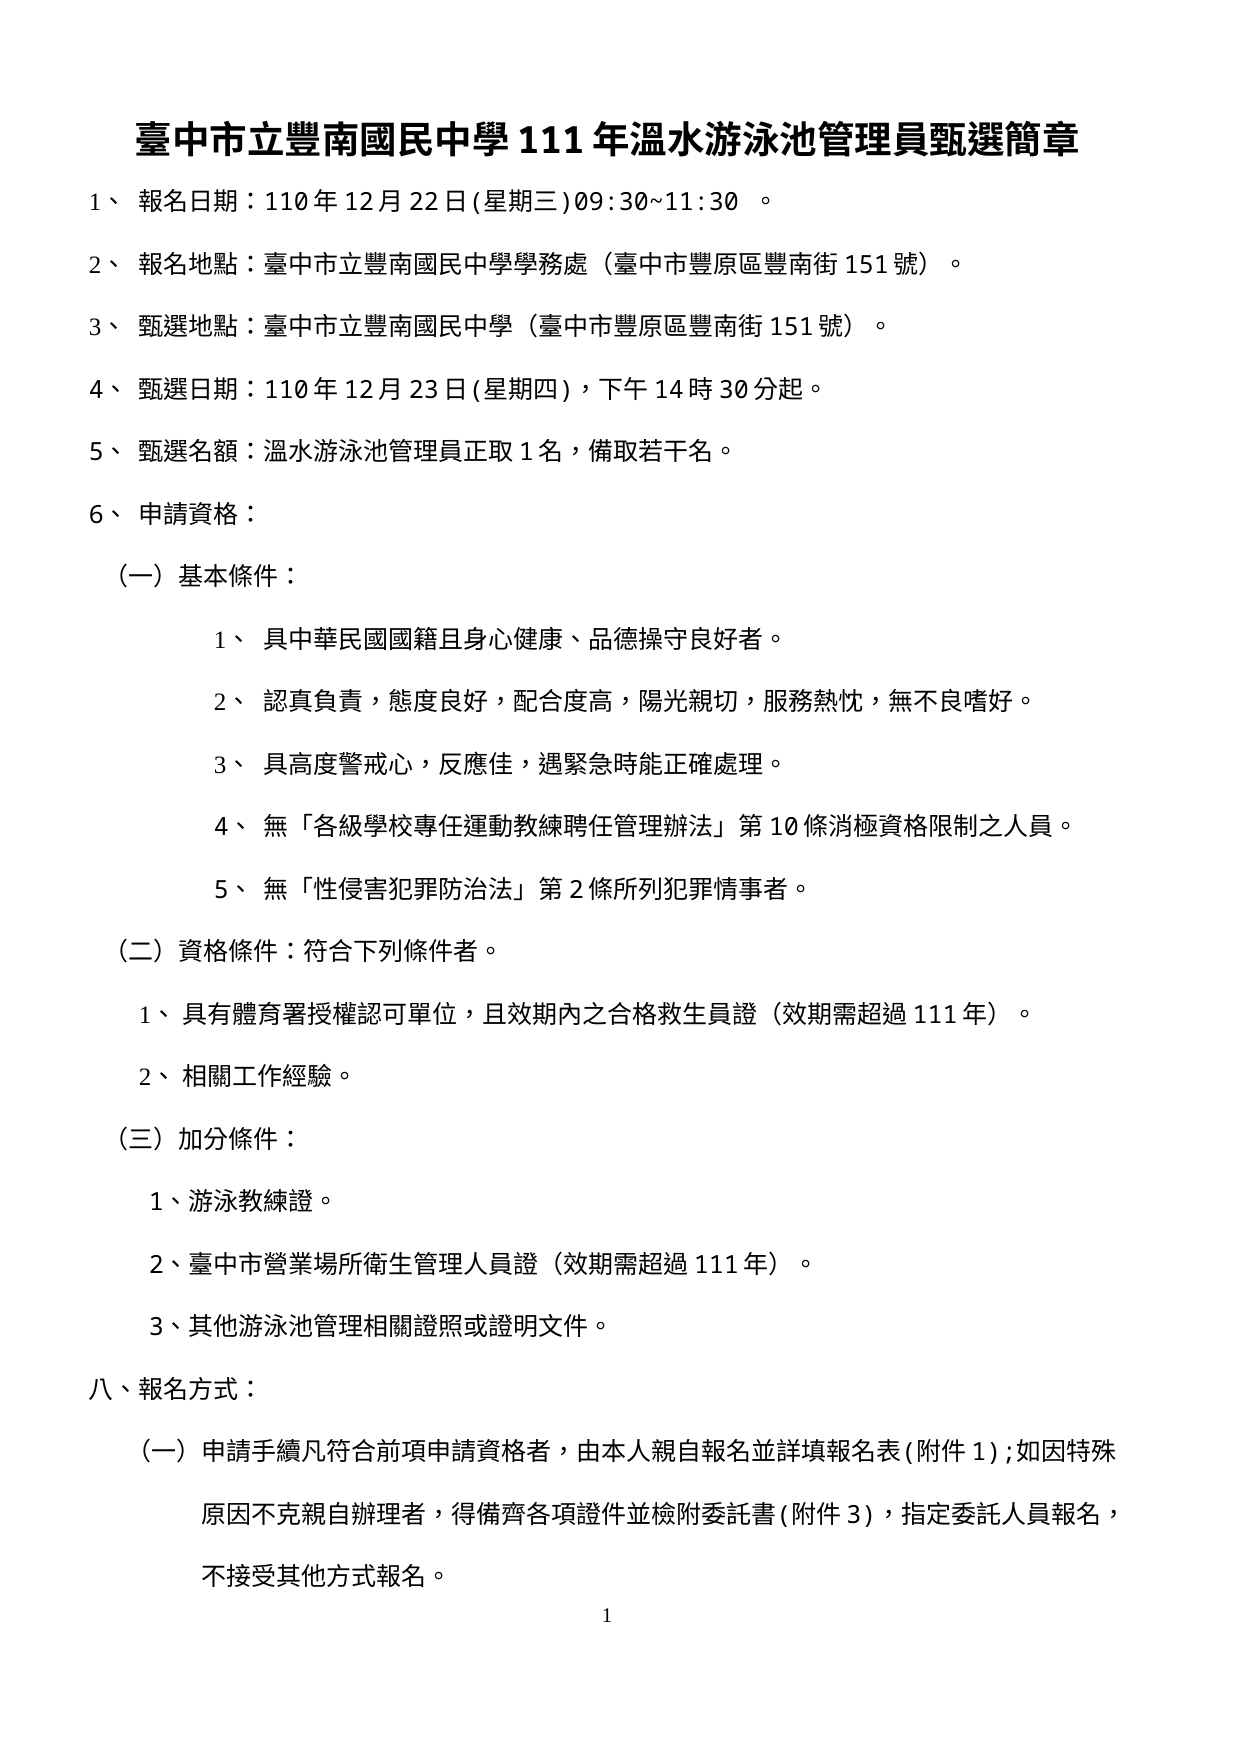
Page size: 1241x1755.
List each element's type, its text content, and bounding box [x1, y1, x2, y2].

text （一）申請手續凡符合前項申請資格者，由本人親自報名並詳填報名表(附件1);如因特殊原因不克親自辦理者，得備齊各項證件並檢附委託書(附件3)，指定委託人員報名，不接受其他方式報名。 [126, 1408, 1125, 1596]
text 2、臺中市營業場所衛生管理人員證（效期需超過111年）。 [89, 1221, 1125, 1283]
list 具中華民國國籍且身心健康、品德操守良好者。 [214, 596, 1125, 658]
list 甄選日期：110年12月23日(星期四)，下午14時30分起。 [89, 346, 1125, 408]
list 甄選名額：溫水游泳池管理員正取1名，備取若干名。 [89, 408, 1125, 471]
text 3、其他游泳池管理相關證照或證明文件。 [89, 1283, 1125, 1346]
text （三）加分條件： [89, 1096, 1125, 1158]
text 1、游泳教練證。 [89, 1158, 1125, 1221]
text （二）資格條件：符合下列條件者。 [89, 908, 1125, 971]
list 具有體育署授權認可單位，且效期內之合格救生員證（效期需超過111年）。 [139, 971, 1125, 1033]
list 相關工作經驗。 [139, 1033, 1125, 1096]
list 無「性侵害犯罪防治法」第2條所列犯罪情事者。 [214, 846, 1125, 908]
text 臺中市立豐南國民中學111年溫水游泳池管理員甄選簡章 [89, 96, 1125, 158]
list 報名日期：110年12月22日(星期三)09:30~11:30 。 [89, 158, 1125, 221]
list 甄選地點：臺中市立豐南國民中學（臺中市豐原區豐南街151號）。 [89, 283, 1125, 346]
list 具高度警戒心，反應佳，遇緊急時能正確處理。 [214, 721, 1125, 783]
text （一）基本條件： [89, 533, 1125, 596]
list 無「各級學校專任運動教練聘任管理辦法」第10條消極資格限制之人員。 [214, 783, 1125, 846]
list 報名地點：臺中市立豐南國民中學學務處（臺中市豐原區豐南街151號）。 [89, 221, 1125, 283]
list 認真負責，態度良好，配合度高，陽光親切，服務熱忱，無不良嗜好。 [214, 658, 1125, 721]
list 申請資格： [89, 471, 1125, 533]
text 八、報名方式： [89, 1346, 1125, 1408]
